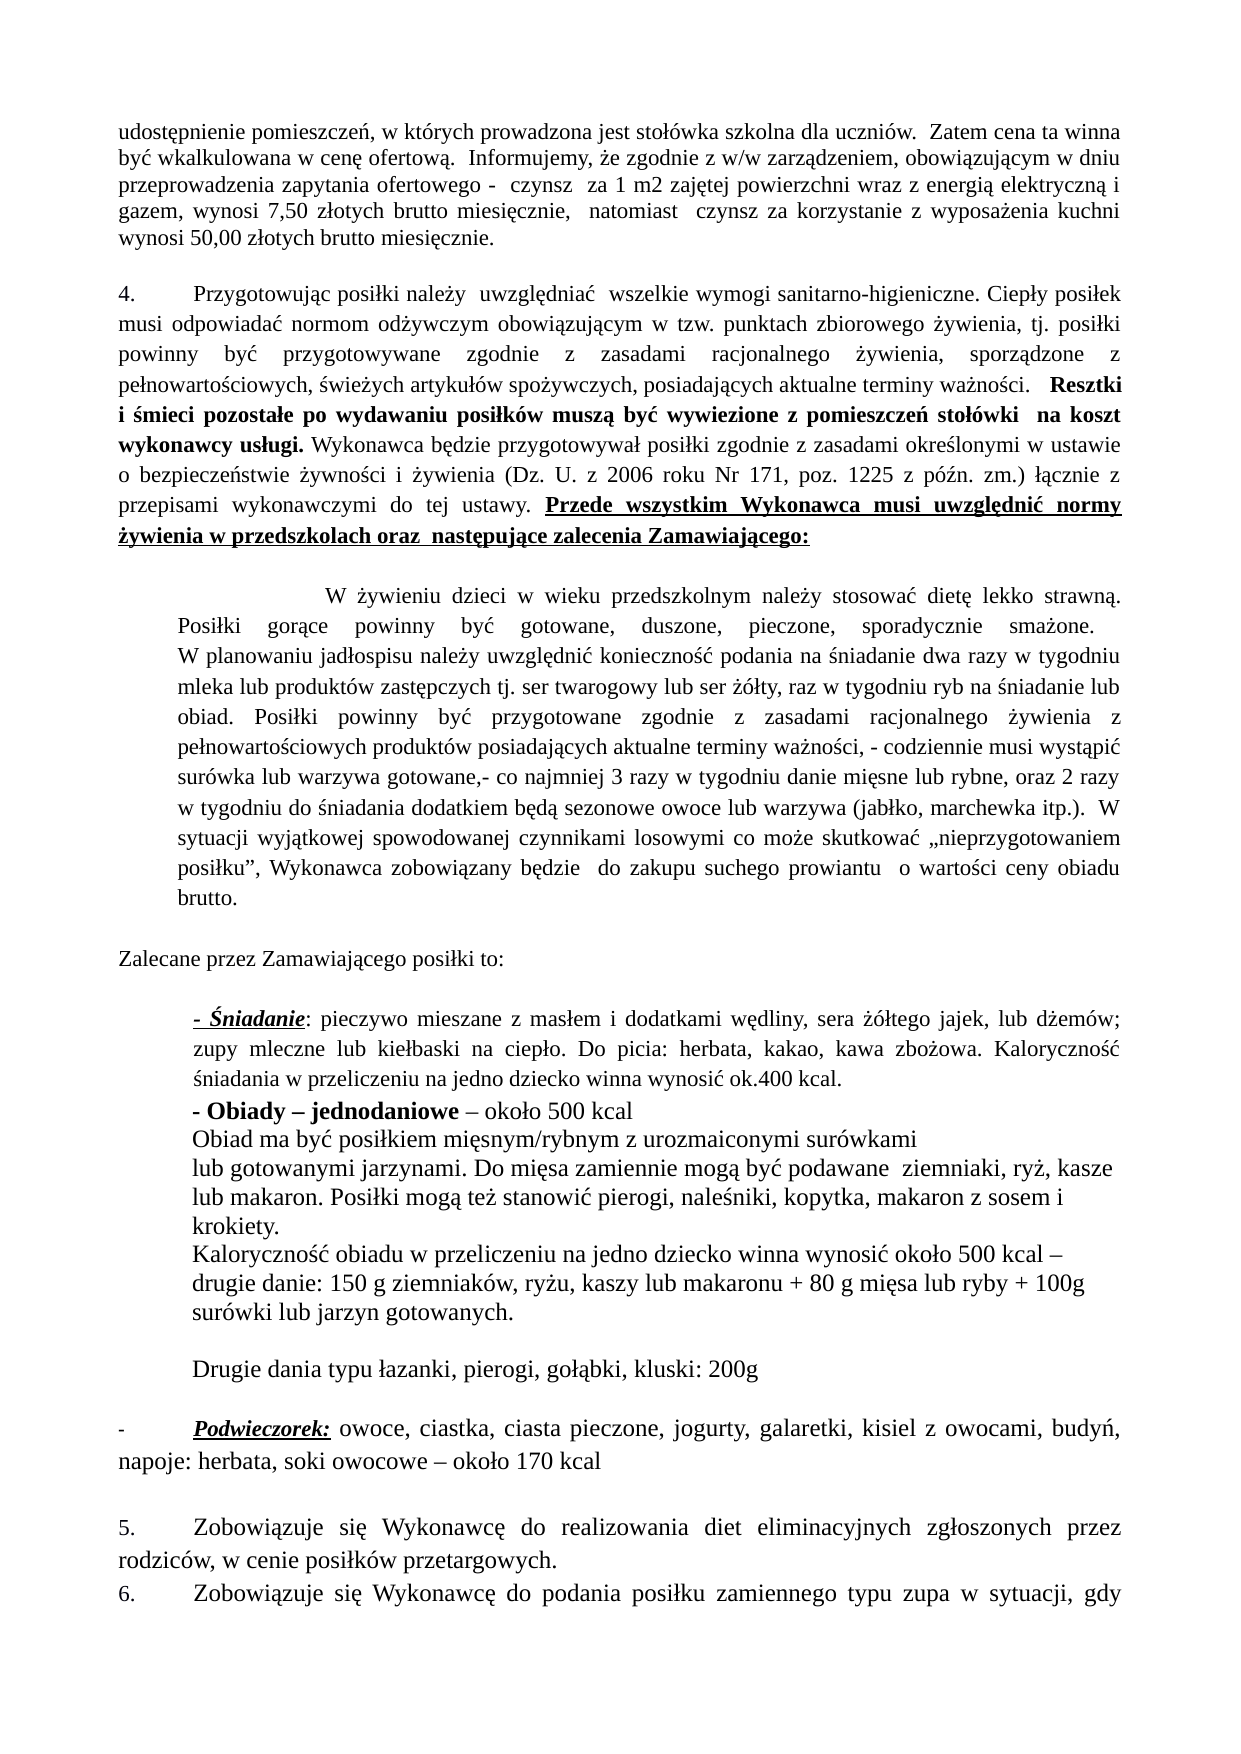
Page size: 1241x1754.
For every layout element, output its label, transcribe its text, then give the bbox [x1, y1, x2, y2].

list W żywieniu dzieci w wieku przedszkolnym należy stosować dietę lekko strawną. Posiłki gorące powinny być gotowane, duszone, pieczone, sporadycznie smażone. W planowaniu jadłospisu należy uwzględnić konieczność podania na śniadanie dwa razy w tygodniu mleka lub produktów zastępczych tj. ser twarogowy lub ser żółty, raz w tygodniu ryb na śniadanie lub obiad. Posiłki powinny być przygotowane zgodnie z zasadami racjonalnego żywienia z pełnowartościowych produktów posiadających aktualne terminy ważności, - codziennie musi wystąpić surówka lub warzywa gotowane,- co najmniej 3 razy w tygodniu danie mięsne lub rybne, oraz 2 razy w tygodniu do śniadania dodatkiem będą sezonowe owoce lub warzywa (jabłko, marchewka itp.). W sytuacji wyjątkowej spowodowanej czynnikami losowymi co może skutkować „nieprzygotowaniem posiłku”, Wykonawca zobowiązany będzie do zakupu suchego prowiantu o wartości ceny obiadu brutto. [109, 582, 1122, 911]
text - Obiady – jednodaniowe – około 500 kcal [118, 1096, 1122, 1124]
list - Śniadanie: pieczywo mieszane z masłem i dodatkami wędliny, sera żółtego jajek, lub dżemów; zupy mleczne lub kiełbaski na ciepło. Do picia: herbata, kakao, kawa zbożowa. Kaloryczność śniadania w przeliczeniu na jedno dziecko winna wynosić ok.400 kcal. [193, 1005, 1122, 1092]
text udostępnienie pomieszczeń, w których prowadzona jest stołówka szkolna dla uczniów. Zatem cena ta winna być wkalkulowana w cenę ofertową. Informujemy, że zgodnie z w/w zarządzeniem, obowiązującym w dniu przeprowadzenia zapytania ofertowego - czynsz za 1 m2 zajętej powierzchni wraz z energią elektryczną i gazem, wynosi 7,50 złotych brutto miesięcznie, natomiast czynsz za korzystanie z wyposażenia kuchni wynosi 50,00 złotych brutto miesięcznie. [118, 118, 1122, 250]
list Podwieczorek: owoce, ciastka, ciasta pieczone, jogurty, galaretki, kisiel z owocami, budyń, napoje: herbata, soki owocowe – około 170 kcal [118, 1413, 1122, 1475]
text Zalecane przez Zamawiającego posiłki to: [118, 945, 1122, 971]
list Zobowiązuje się Wykonawcę do podania posiłku zamiennego typu zupa w sytuacji, gdy [118, 1578, 1122, 1607]
text Obiad ma być posiłkiem mięsnym/rybnym z urozmaiconymi surówkami lub gotowanymi jarzynami. Do mięsa zamiennie mogą być podawane ziemniaki, ryż, kasze lub makaron. Posiłki mogą też stanowić pierogi, naleśniki, kopytka, makaron z sosem i krokiety. [192, 1124, 1122, 1239]
text Drugie dania typu łazanki, pierogi, gołąbki, kluski: 200g [192, 1326, 1122, 1383]
list Przygotowując posiłki należy uwzględniać wszelkie wymogi sanitarno-higieniczne. Ciepły posiłek musi odpowiadać normom odżywczym obowiązującym w tzw. punktach zbiorowego żywienia, tj. posiłki powinny być przygotowywane zgodnie z zasadami racjonalnego żywienia, sporządzone z pełnowartościowych, świeżych artykułów spożywczych, posiadających aktualne terminy ważności. Resztki i śmieci pozostałe po wydawaniu posiłków muszą być wywiezione z pomieszczeń stołówki na koszt wykonawcy usługi. Wykonawca będzie przygotowywał posiłki zgodnie z zasadami określonymi w ustawie o bezpieczeństwie żywności i żywienia (Dz. U. z 2006 roku Nr 171, poz. 1225 z późn. zm.) łącznie z przepisami wykonawczymi do tej ustawy. Przede wszystkim Wykonawca musi uwzględnić normy żywienia w przedszkolach oraz następujące zalecenia Zamawiającego: [118, 280, 1122, 548]
text Kaloryczność obiadu w przeliczeniu na jedno dziecko winna wynosić około 500 kcal – drugie danie: 150 g ziemniaków, ryżu, kaszy lub makaronu + 80 g mięsa lub ryby + 100g surówki lub jarzyn gotowanych. [192, 1239, 1122, 1326]
list Zobowiązuje się Wykonawcę do realizowania diet eliminacyjnych zgłoszonych przez rodziców, w cenie posiłków przetargowych. [118, 1512, 1122, 1574]
